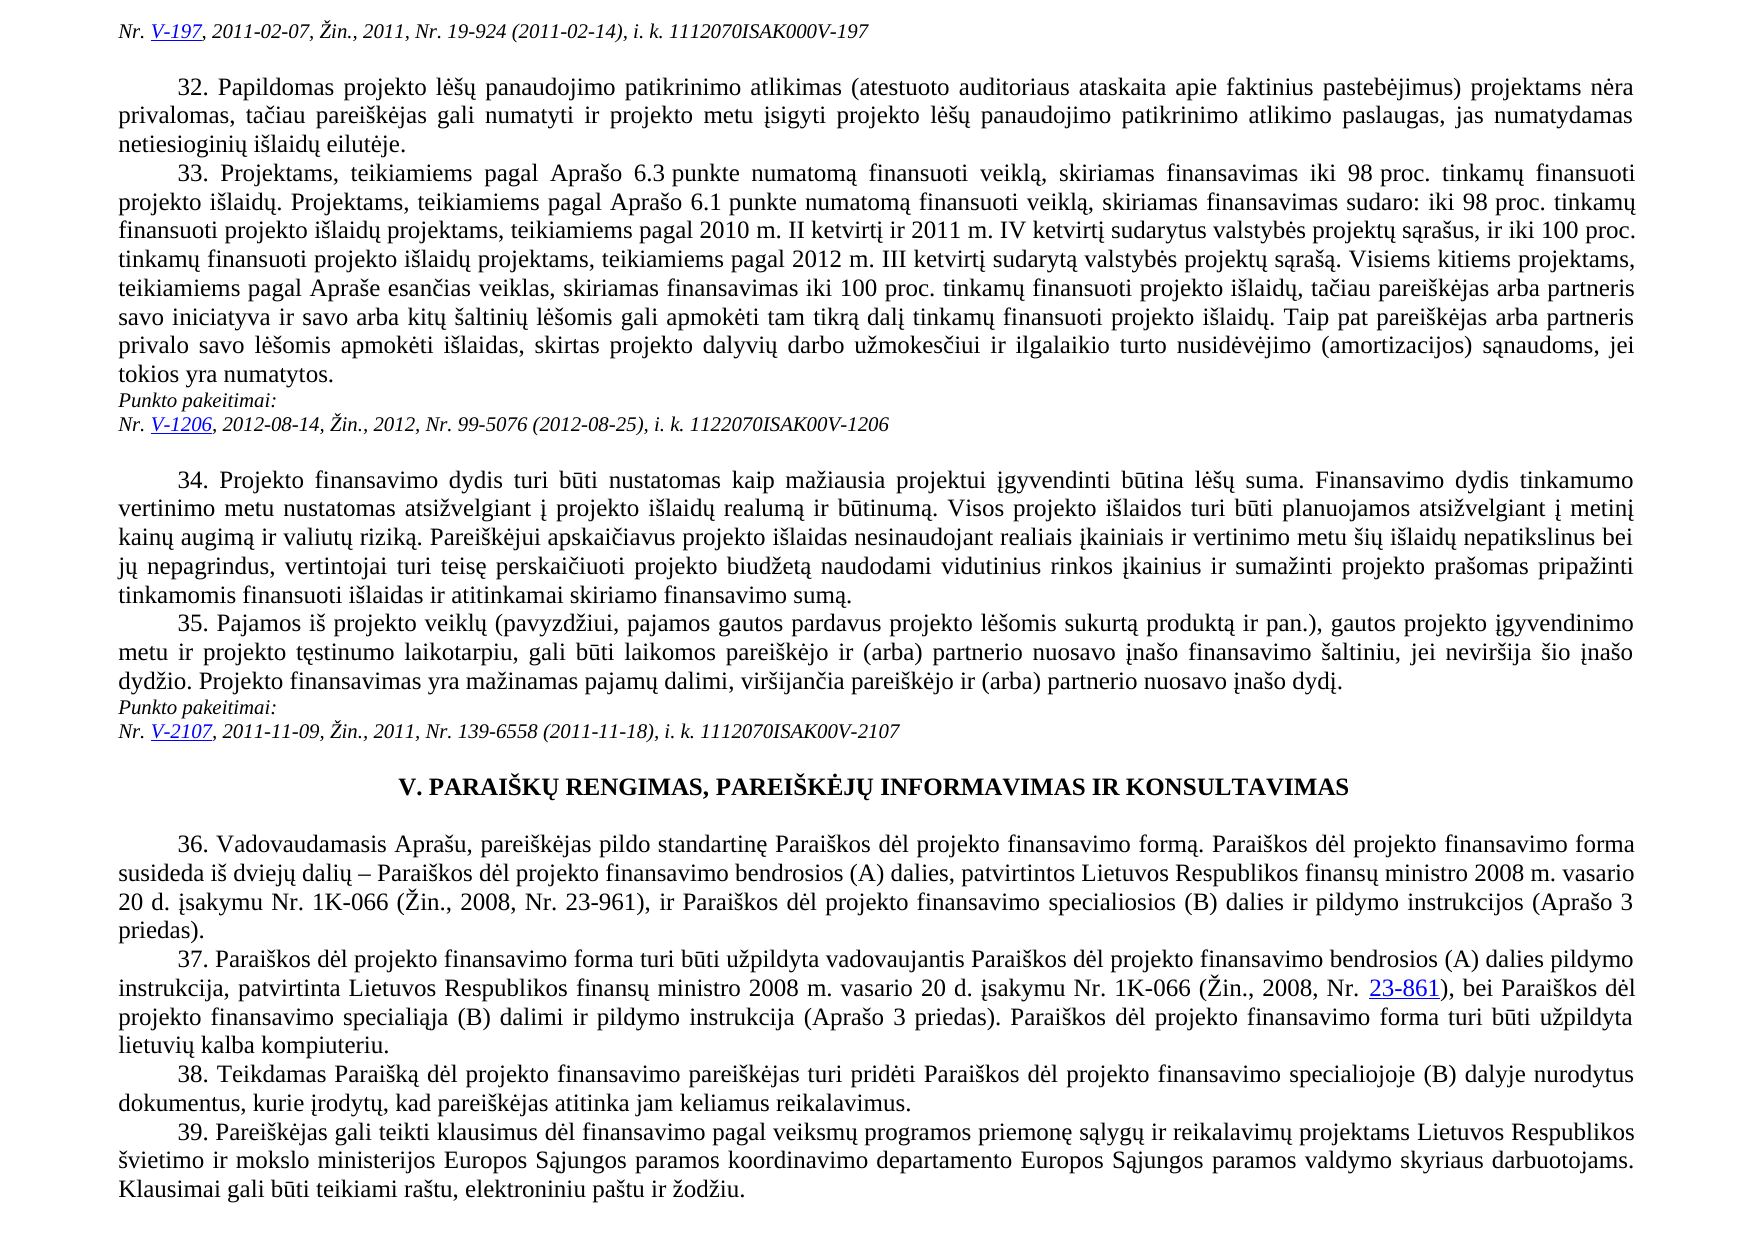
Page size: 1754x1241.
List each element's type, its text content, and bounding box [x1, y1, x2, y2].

text 32. Papildomas projekto lėšų panaudojimo patikrinimo atlikimas (atestuoto auditoriaus ataskaita apie faktinius pastebėjimus) projektams nėra privalomas, tačiau pareiškėjas gali numatyti ir projekto metu įsigyti projekto lėšų panaudojimo patikrinimo atlikimo paslaugas, jas numatydamas netiesioginių išlaidų eilutėje. [118, 72, 1636, 158]
text Nr. V-2107, 2011-11-09, Žin., 2011, Nr. 139-6558 (2011-11-18), i. k. 1112070ISAK00V-2107 [118, 719, 1636, 743]
text 36. Vadovaudamasis Aprašu, pareiškėjas pildo standartinę Paraiškos dėl projekto finansavimo formą. Paraiškos dėl projekto finansavimo forma susideda iš dviejų dalių – Paraiškos dėl projekto finansavimo bendrosios (A) dalies, patvirtintos Lietuvos Respublikos finansų ministro 2008 m. vasario 20 d. įsakymu Nr. 1K-066 (Žin., 2008, Nr. 23-961), ir Paraiškos dėl projekto finansavimo specialiosios (B) dalies ir pildymo instrukcijos (Aprašo 3 priedas). [118, 829, 1636, 944]
text Punkto pakeitimai: [118, 695, 1636, 719]
text 35. Pajamos iš projekto veiklų (pavyzdžiui, pajamos gautos pardavus projekto lėšomis sukurtą produktą ir pan.), gautos projekto įgyvendinimo metu ir projekto tęstinumo laikotarpiu, gali būti laikomos pareiškėjo ir (arba) partnerio nuosavo įnašo finansavimo šaltiniu, jei neviršija šio įnašo dydžio. Projekto finansavimas yra mažinamas pajamų dalimi, viršijančia pareiškėjo ir (arba) partnerio nuosavo įnašo dydį. [118, 608, 1636, 695]
text 37. Paraiškos dėl projekto finansavimo forma turi būti užpildyta vadovaujantis Paraiškos dėl projekto finansavimo bendrosios (A) dalies pildymo instrukcija, patvirtinta Lietuvos Respublikos finansų ministro 2008 m. vasario 20 d. įsakymu Nr. 1K-066 (Žin., 2008, Nr. 23-861), bei Paraiškos dėl projekto finansavimo specialiąja (B) dalimi ir pildymo instrukcija (Aprašo 3 priedas). Paraiškos dėl projekto finansavimo forma turi būti užpildyta lietuvių kalba kompiuteriu. [118, 944, 1636, 1059]
text Punkto pakeitimai: [118, 388, 1636, 412]
text 39. Pareiškėjas gali teikti klausimus dėl finansavimo pagal veiksmų programos priemonę sąlygų ir reikalavimų projektams Lietuvos Respublikos švietimo ir mokslo ministerijos Europos Sąjungos paramos koordinavimo departamento Europos Sąjungos paramos valdymo skyriaus darbuotojams. Klausimai gali būti teikiami raštu, elektroniniu paštu ir žodžiu. [118, 1117, 1636, 1203]
text 34. Projekto finansavimo dydis turi būti nustatomas kaip mažiausia projektui įgyvendinti būtina lėšų suma. Finansavimo dydis tinkamumo vertinimo metu nustatomas atsižvelgiant į projekto išlaidų realumą ir būtinumą. Visos projekto išlaidos turi būti planuojamos atsižvelgiant į metinį kainų augimą ir valiutų riziką. Pareiškėjui apskaičiavus projekto išlaidas nesinaudojant realiais įkainiais ir vertinimo metu šių išlaidų nepatikslinus bei jų nepagrindus, vertintojai turi teisę perskaičiuoti projekto biudžetą naudodami vidutinius rinkos įkainius ir sumažinti projekto prašomas pripažinti tinkamomis finansuoti išlaidas ir atitinkamai skiriamo finansavimo sumą. [118, 465, 1636, 608]
text 33. Projektams, teikiamiems pagal Aprašo 6.3 punkte numatomą finansuoti veiklą, skiriamas finansavimas iki 98 proc. tinkamų finansuoti projekto išlaidų. Projektams, teikiamiems pagal Aprašo 6.1 punkte numatomą finansuoti veiklą, skiriamas finansavimas sudaro: iki 98 proc. tinkamų finansuoti projekto išlaidų projektams, teikiamiems pagal 2010 m. II ketvirtį ir 2011 m. IV ketvirtį sudarytus valstybės projektų sąrašus, ir iki 100 proc. tinkamų finansuoti projekto išlaidų projektams, teikiamiems pagal 2012 m. III ketvirtį sudarytą valstybės projektų sąrašą. Visiems kitiems projektams, teikiamiems pagal Apraše esančias veiklas, skiriamas finansavimas iki 100 proc. tinkamų finansuoti projekto išlaidų, tačiau pareiškėjas arba partneris savo iniciatyva ir savo arba kitų šaltinių lėšomis gali apmokėti tam tikrą dalį tinkamų finansuoti projekto išlaidų. Taip pat pareiškėjas arba partneris privalo savo lėšomis apmokėti išlaidas, skirtas projekto dalyvių darbo užmokesčiui ir ilgalaikio turto nusidėvėjimo (amortizacijos) sąnaudoms, jei tokios yra numatytos. [118, 158, 1636, 388]
text Nr. V-1206, 2012-08-14, Žin., 2012, Nr. 99-5076 (2012-08-25), i. k. 1122070ISAK00V-1206 [118, 412, 1636, 436]
text Nr. V-197, 2011-02-07, Žin., 2011, Nr. 19-924 (2011-02-14), i. k. 1112070ISAK000V-197 [118, 19, 1636, 43]
text V. PARAIŠKŲ RENGIMAS, PAREIŠKĖJŲ INFORMAVIMAS IR KONSULTAVIMAS [118, 772, 1636, 800]
text 38. Teikdamas Paraišką dėl projekto finansavimo pareiškėjas turi pridėti Paraiškos dėl projekto finansavimo specialiojoje (B) dalyje nurodytus dokumentus, kurie įrodytų, kad pareiškėjas atitinka jam keliamus reikalavimus. [118, 1059, 1636, 1117]
